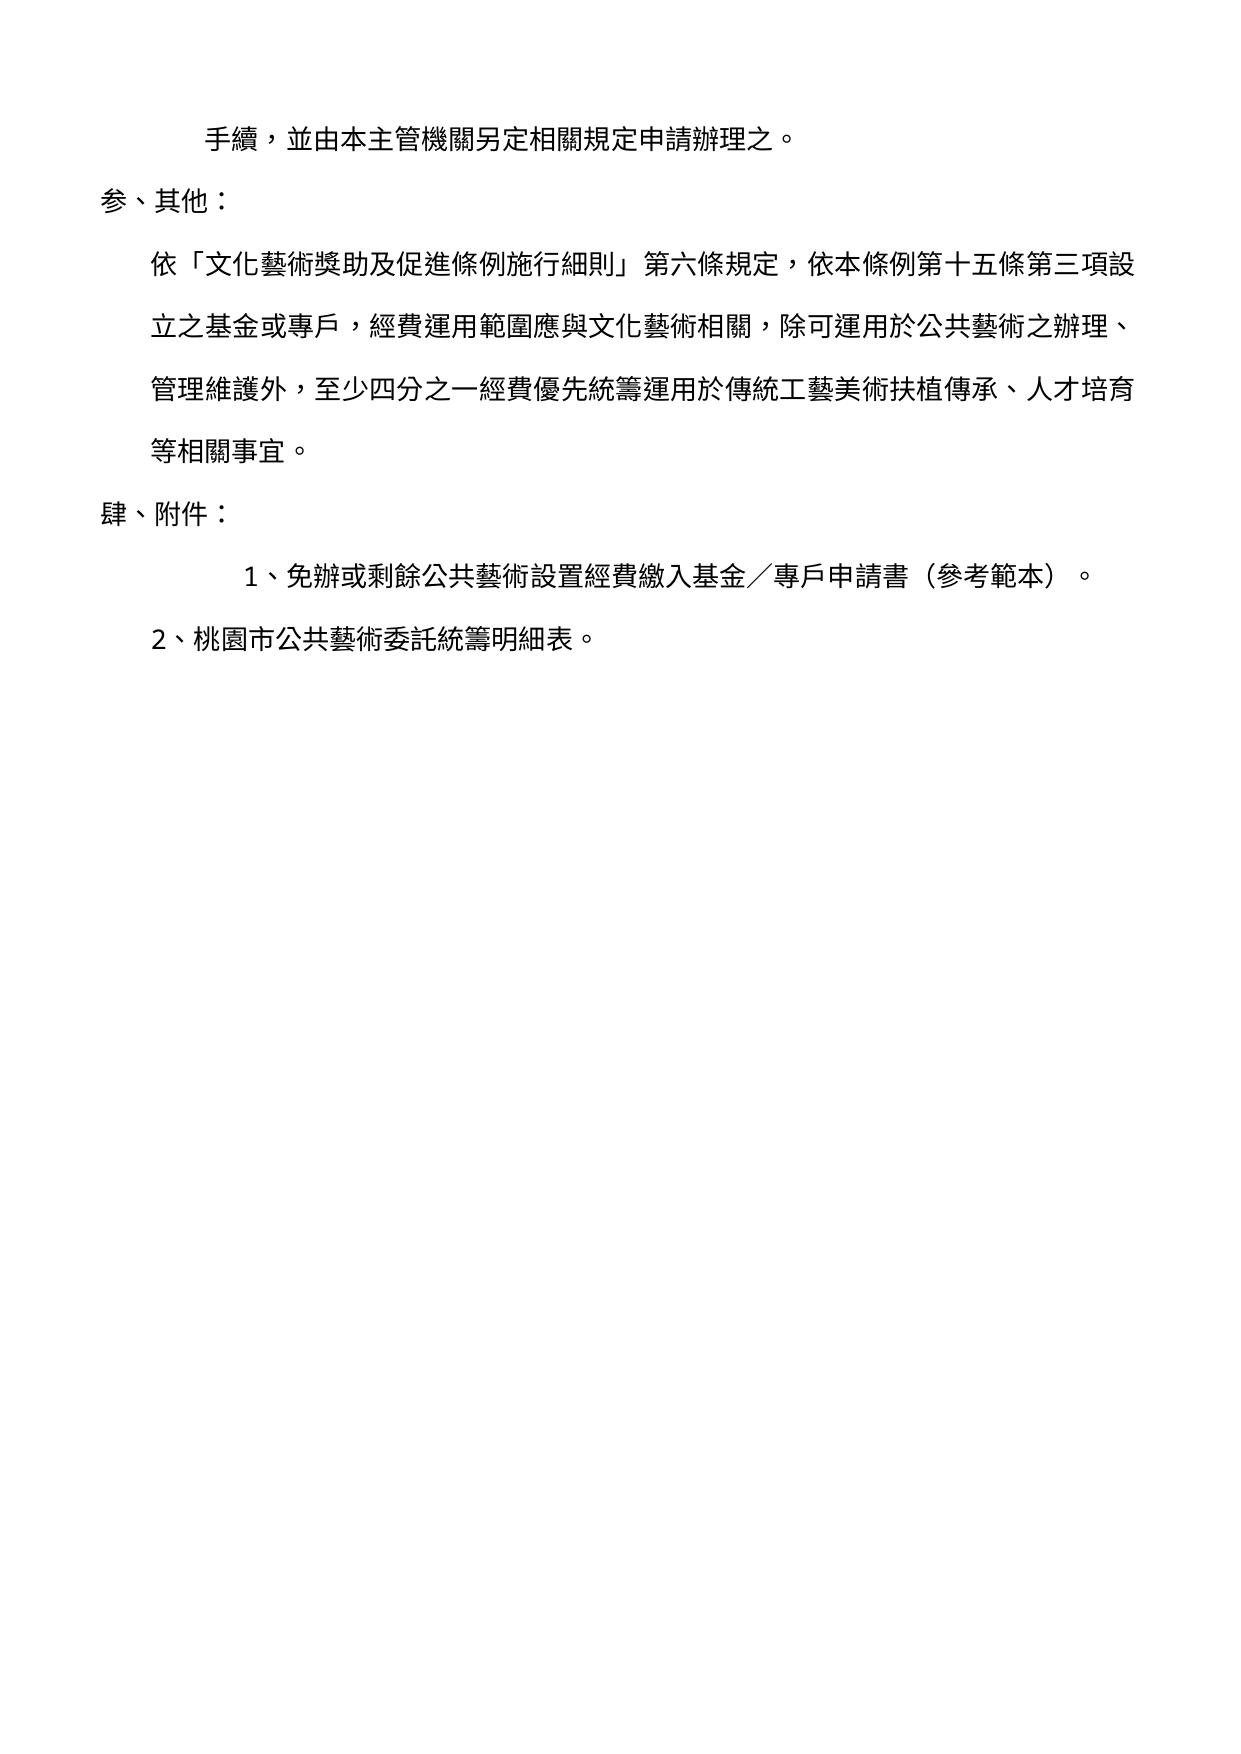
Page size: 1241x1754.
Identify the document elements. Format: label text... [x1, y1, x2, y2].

list 手續，並由本主管機關另定相關規定申請辦理之。 [150, 96, 1140, 158]
text 肆、附件： [100, 471, 1140, 533]
list 免辦或剩餘公共藝術設置經費繳入基金／專戶申請書（參考範本）。 [243, 533, 1140, 596]
text 参、其他： [100, 158, 1140, 221]
text 依「文化藝術獎助及促進條例施行細則」第六條規定，依本條例第十五條第三項設立之基金或專戶，經費運用範圍應與文化藝術相關，除可運用於公共藝術之辦理、管理維護外，至少四分之一經費優先統籌運用於傳統工藝美術扶植傳承、人才培育等相關事宜。 [150, 221, 1140, 471]
list 桃園市公共藝術委託統籌明細表。 [150, 596, 1140, 658]
